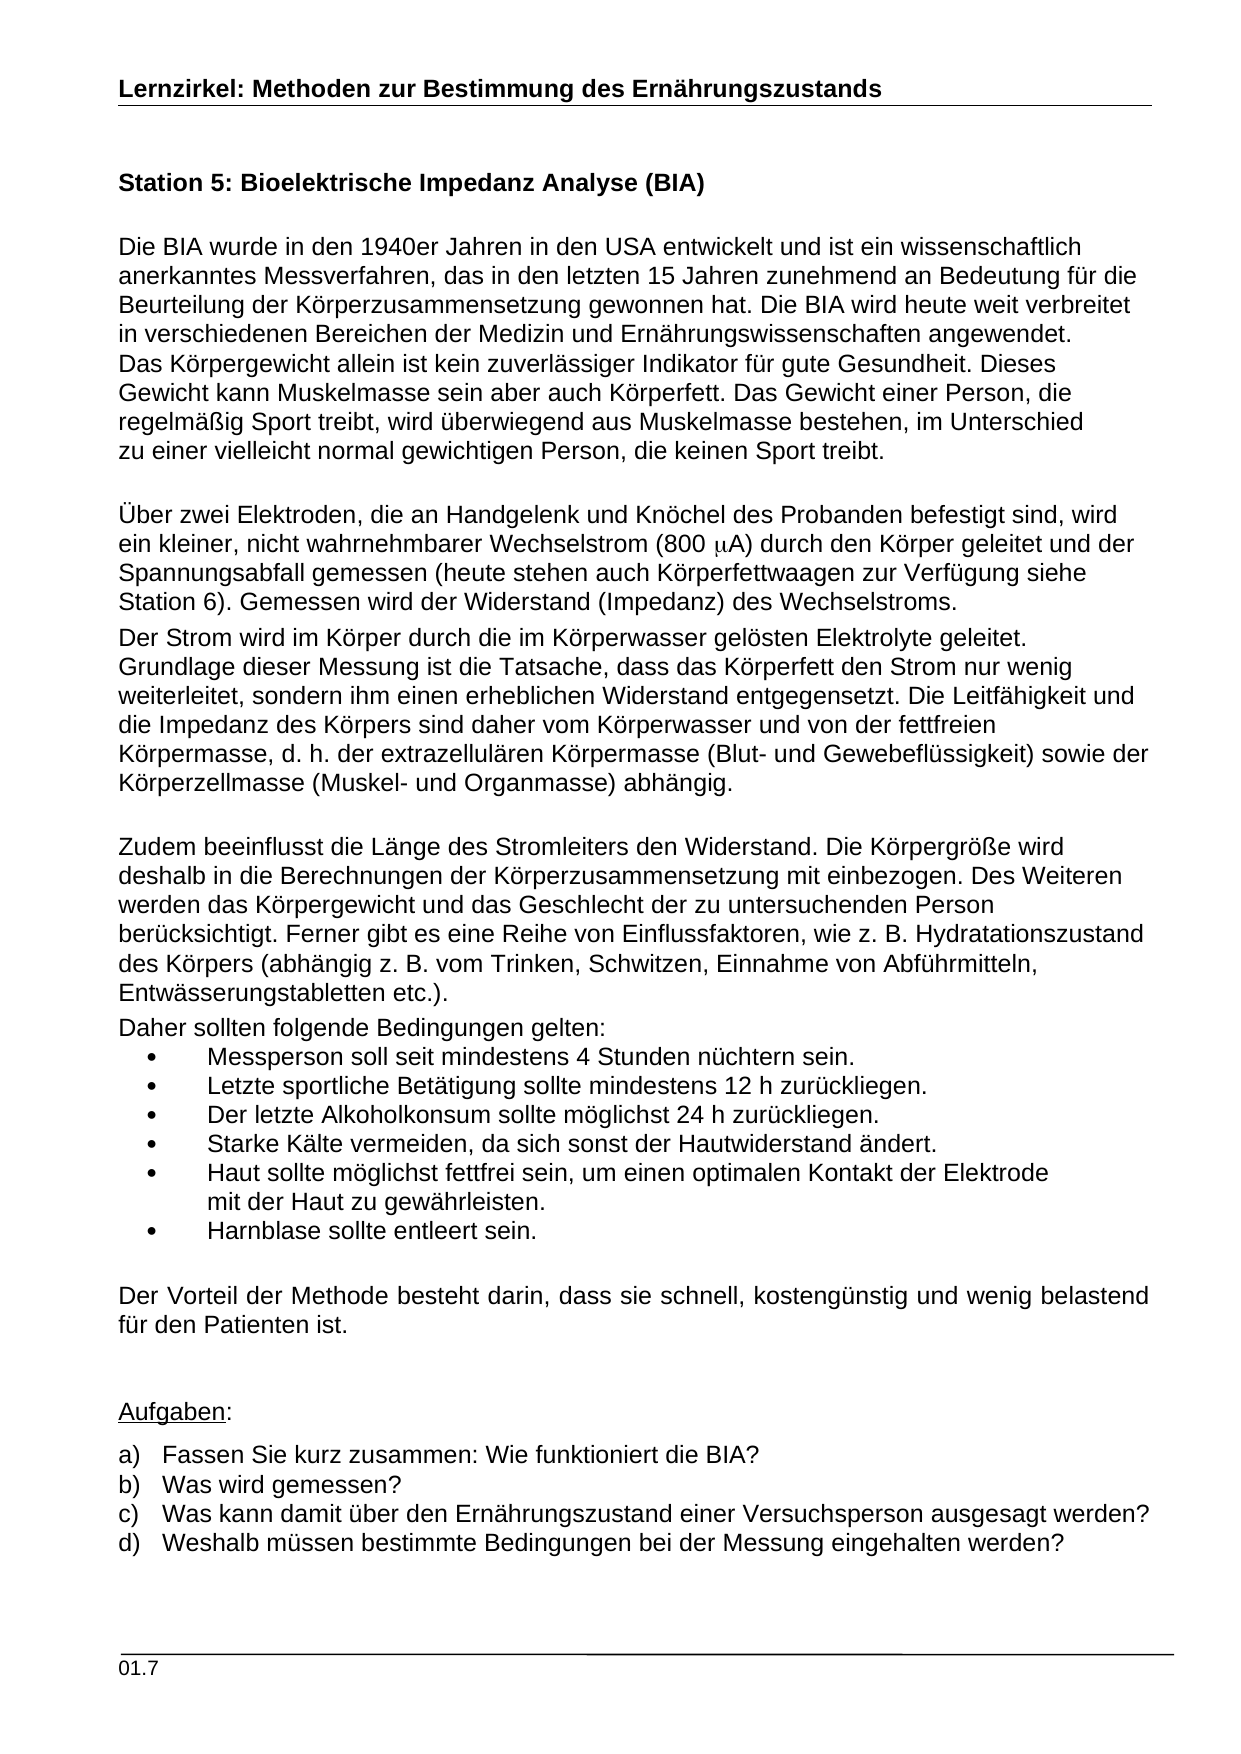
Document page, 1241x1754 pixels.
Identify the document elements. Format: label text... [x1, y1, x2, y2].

text Aufgaben: [118, 1397, 1152, 1426]
list Was wird gemessen? [118, 1469, 1152, 1498]
text Zudem beeinflusst die Länge des Stromleiters den Widerstand. Die Körpergröße wird deshalb in die Berechnungen der Körperzusammensetzung mit einbezogen. Des Weiteren werden das Körpergewicht und das Geschlecht der zu untersuchenden Person berücksichtigt. Ferner gibt es eine Reihe von Einflussfaktoren, wie z. B. Hydratationszustand des Körpers (abhängig z. B. vom Trinken, Schwitzen, Einnahme von Abführmitteln, Entwässerungstabletten etc.). [118, 803, 1152, 1007]
list Starke Kälte vermeiden, da sich sonst der Hautwiderstand ändert. [148, 1129, 1152, 1158]
list Messperson soll seit mindestens 4 Stunden nüchtern sein. [148, 1042, 1152, 1071]
list Harnblase sollte entleert sein. [148, 1216, 1152, 1245]
text Das Körpergewicht allein ist kein zuverlässiger Indikator für gute Gesundheit. Dieses Gewicht kann Muskelmasse sein aber auch Körperfett. Das Gewicht einer Person, die regelmäßig Sport treibt, wird überwiegend aus Muskelmasse bestehen, im Unterschied zu einer vielleicht normal gewichtigen Person, die keinen Sport treibt. [118, 348, 1152, 465]
text Der Vorteil der Methode besteht darin, dass sie schnell, kostengünstig und wenig belastend für den Patienten ist. [118, 1281, 1152, 1339]
text Über zwei Elektroden, die an Handgelenk und Knöchel des Probanden befestigt sind, wird ein kleiner, nicht wahrnehmbarer Wechselstrom (800 A) durch den Körper geleitet und der Spannungsabfall gemessen (heute stehen auch Körperfettwaagen zur Verfügung siehe Station 6). Gemessen wird der Widerstand (Impedanz) des Wechselstroms. [118, 500, 1152, 616]
text Station 5: Bioelektrische Impedanz Analyse (BIA) [118, 168, 1152, 197]
list Der letzte Alkoholkonsum sollte möglichst 24 h zurückliegen. [148, 1100, 1152, 1129]
text Die BIA wurde in den 1940er Jahren in den USA entwickelt und ist ein wissenschaftlich [118, 232, 1152, 261]
list Letzte sportliche Betätigung sollte mindestens 12 h zurückliegen. [148, 1071, 1152, 1100]
list Fassen Sie kurz zusammen: Wie funktioniert die BIA? [118, 1440, 1152, 1469]
text anerkanntes Messverfahren, das in den letzten 15 Jahren zunehmend an Bedeutung für die [118, 261, 1152, 290]
text Daher sollten folgende Bedingungen gelten: [118, 1013, 1152, 1042]
list Weshalb müssen bestimmte Bedingungen bei der Messung eingehalten werden? [118, 1528, 1152, 1557]
list Haut sollte möglichst fettfrei sein, um einen optimalen Kontakt der Elektrode mit der Haut zu gewährleisten. [148, 1158, 1152, 1216]
list Was kann damit über den Ernährungszustand einer Versuchsperson ausgesagt werden? [118, 1498, 1152, 1528]
text Beurteilung der Körperzusammensetzung gewonnen hat. Die BIA wird heute weit verbreitet in verschiedenen Bereichen der Medizin und Ernährungswissenschaften angewendet. [118, 290, 1152, 348]
text Der Strom wird im Körper durch die im Körperwasser gelösten Elektrolyte geleitet. Grundlage dieser Messung ist die Tatsache, dass das Körperfett den Strom nur wenig weiterleitet, sondern ihm einen erheblichen Widerstand entgegensetzt. Die Leitfähigkeit und die Impedanz des Körpers sind daher vom Körperwasser und von der fettfreien Körpermasse, d. h. der extrazellulären Körpermasse (Blut- und Gewebeflüssigkeit) sowie der Körperzellmasse (Muskel- und Organmasse) abhängig. [118, 622, 1152, 797]
